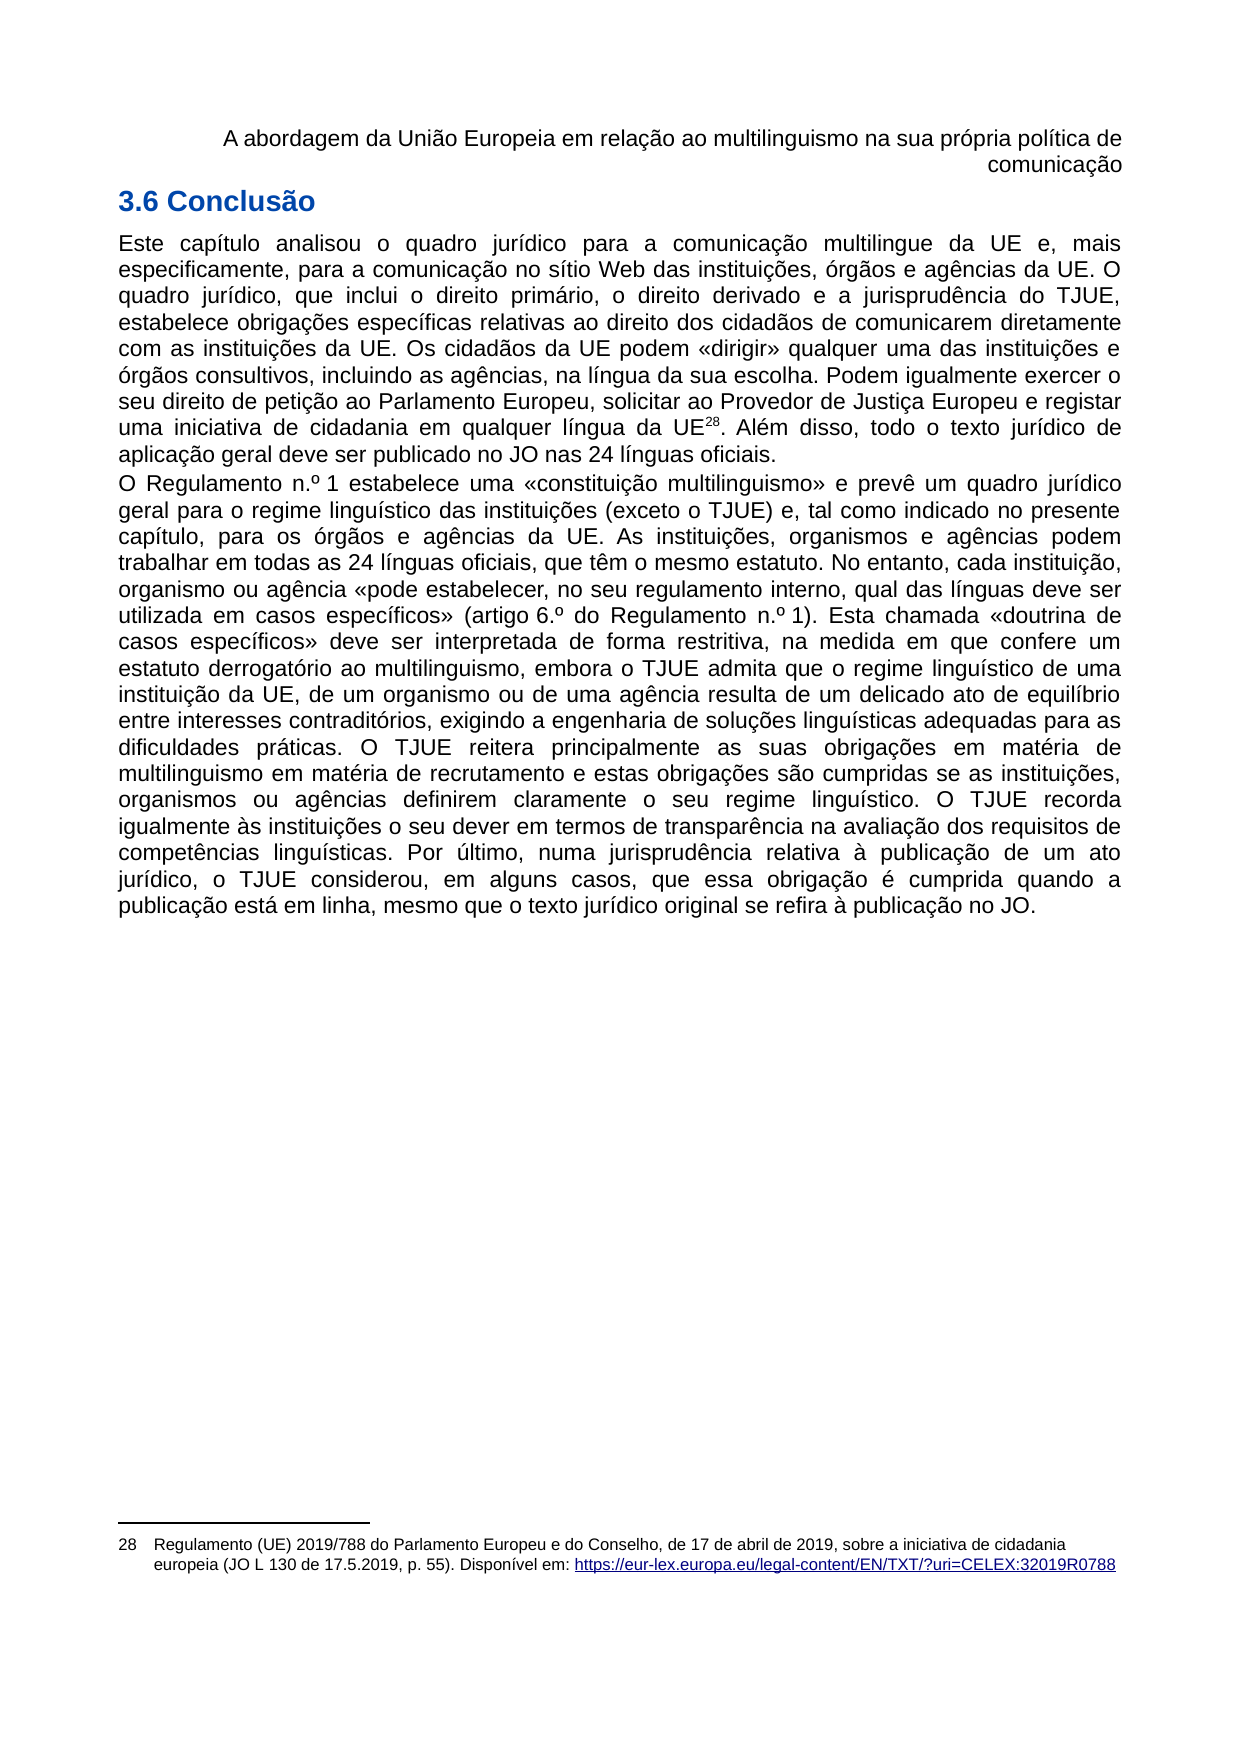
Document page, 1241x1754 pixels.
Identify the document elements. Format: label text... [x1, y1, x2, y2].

text Regulamento (UE) 2019/788 do Parlamento Europeu e do Conselho, de 17 de abril de 2019, sobre a iniciativa de cidadania europeia (JO L 130 de 17.5.2019, p. 55). Disponível em: https://eur-lex.europa.eu/legal-content/EN/TXT/?uri=CELEX:32019R0788 [118, 1535, 1122, 1573]
text O Regulamento n.º 1 estabelece uma «constituição multilinguismo» e prevê um quadro jurídico geral para o regime linguístico das instituições (exceto o TJUE) e, tal como indicado no presente capítulo, para os órgãos e agências da UE. As instituições, organismos e agências podem trabalhar em todas as 24 línguas oficiais, que têm o mesmo estatuto. No entanto, cada instituição, organismo ou agência «pode estabelecer, no seu regulamento interno, qual das línguas deve ser utilizada em casos específicos» (artigo 6.º do Regulamento n.º 1). Esta chamada «doutrina de casos específicos» deve ser interpretada de forma restritiva, na medida em que confere um estatuto derrogatório ao multilinguismo, embora o TJUE admita que o regime linguístico de uma instituição da UE, de um organismo ou de uma agência resulta de um delicado ato de equilíbrio entre interesses contraditórios, exigindo a engenharia de soluções linguísticas adequadas para as dificuldades práticas. O TJUE reitera principalmente as suas obrigações em matéria de multilinguismo em matéria de recrutamento e estas obrigações são cumpridas se as instituições, organismos ou agências definirem claramente o seu regime linguístico. O TJUE recorda igualmente às instituições o seu dever em termos de transparência na avaliação dos requisitos de competências linguísticas. Por último, numa jurisprudência relativa à publicação de um ato jurídico, o TJUE considerou, em alguns casos, que essa obrigação é cumprida quando a publicação está em linha, mesmo que o texto jurídico original se refira à publicação no JO. [118, 470, 1122, 918]
text Este capítulo analisou o quadro jurídico para a comunicação multilingue da UE e, mais especificamente, para a comunicação no sítio Web das instituições, órgãos e agências da UE. O quadro jurídico, que inclui o direito primário, o direito derivado e a jurisprudência do TJUE, estabelece obrigações específicas relativas ao direito dos cidadãos de comunicarem diretamente com as instituições da UE. Os cidadãos da UE podem «dirigir» qualquer uma das instituições e órgãos consultivos, incluindo as agências, na língua da sua escolha. Podem igualmente exercer o seu direito de petição ao Parlamento Europeu, solicitar ao Provedor de Justiça Europeu e registar uma iniciativa de cidadania em qualquer língua da UE. Além disso, todo o texto jurídico de aplicação geral deve ser publicado no JO nas 24 línguas oficiais. [118, 230, 1122, 467]
subtitle 3.6 Conclusão [118, 184, 1122, 217]
